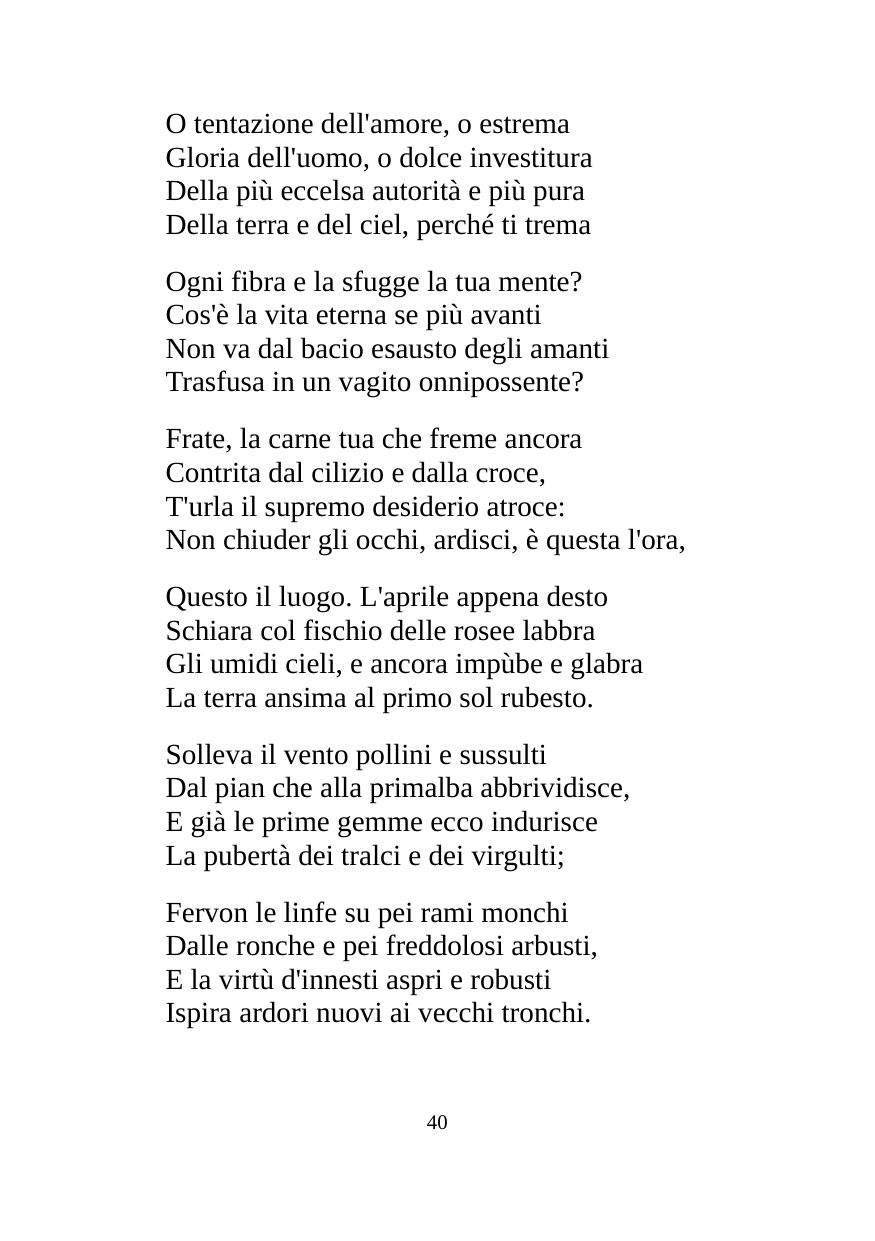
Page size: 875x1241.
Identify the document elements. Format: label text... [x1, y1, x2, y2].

text Ogni fibra e la sfugge la tua mente? Cos'è la vita eterna se più avanti Non va dal bacio esausto degli amanti Trasfusa in un vagito onnipossente? [165, 264, 768, 398]
text Fervon le linfe su pei rami monchi Dalle ronche e pei freddolosi arbusti, E la virtù d'innesti aspri e robusti Ispira ardori nuovi ai vecchi tronchi. [165, 895, 768, 1029]
text Frate, la carne tua che freme ancora Contrita dal cilizio e dalla croce, T'urla il supremo desiderio atroce: Non chiuder gli occhi, ardisci, è questa l'ora, [165, 422, 768, 556]
text Questo il luogo. L'aprile appena desto Schiara col fischio delle rosee labbra Gli umidi cieli, e ancora impùbe e glabra La terra ansima al primo sol rubesto. [165, 579, 768, 713]
text Solleva il vento pollini e sussulti Dal pian che alla primalba abbrividisce, E già le prime gemme ecco indurisce La pubertà dei tralci e dei virgulti; [165, 737, 768, 871]
text O tentazione dell'amore, o estrema Gloria dell'uomo, o dolce investitura Della più eccelsa autorità e più pura Della terra e del ciel, perché ti trema [165, 106, 768, 240]
